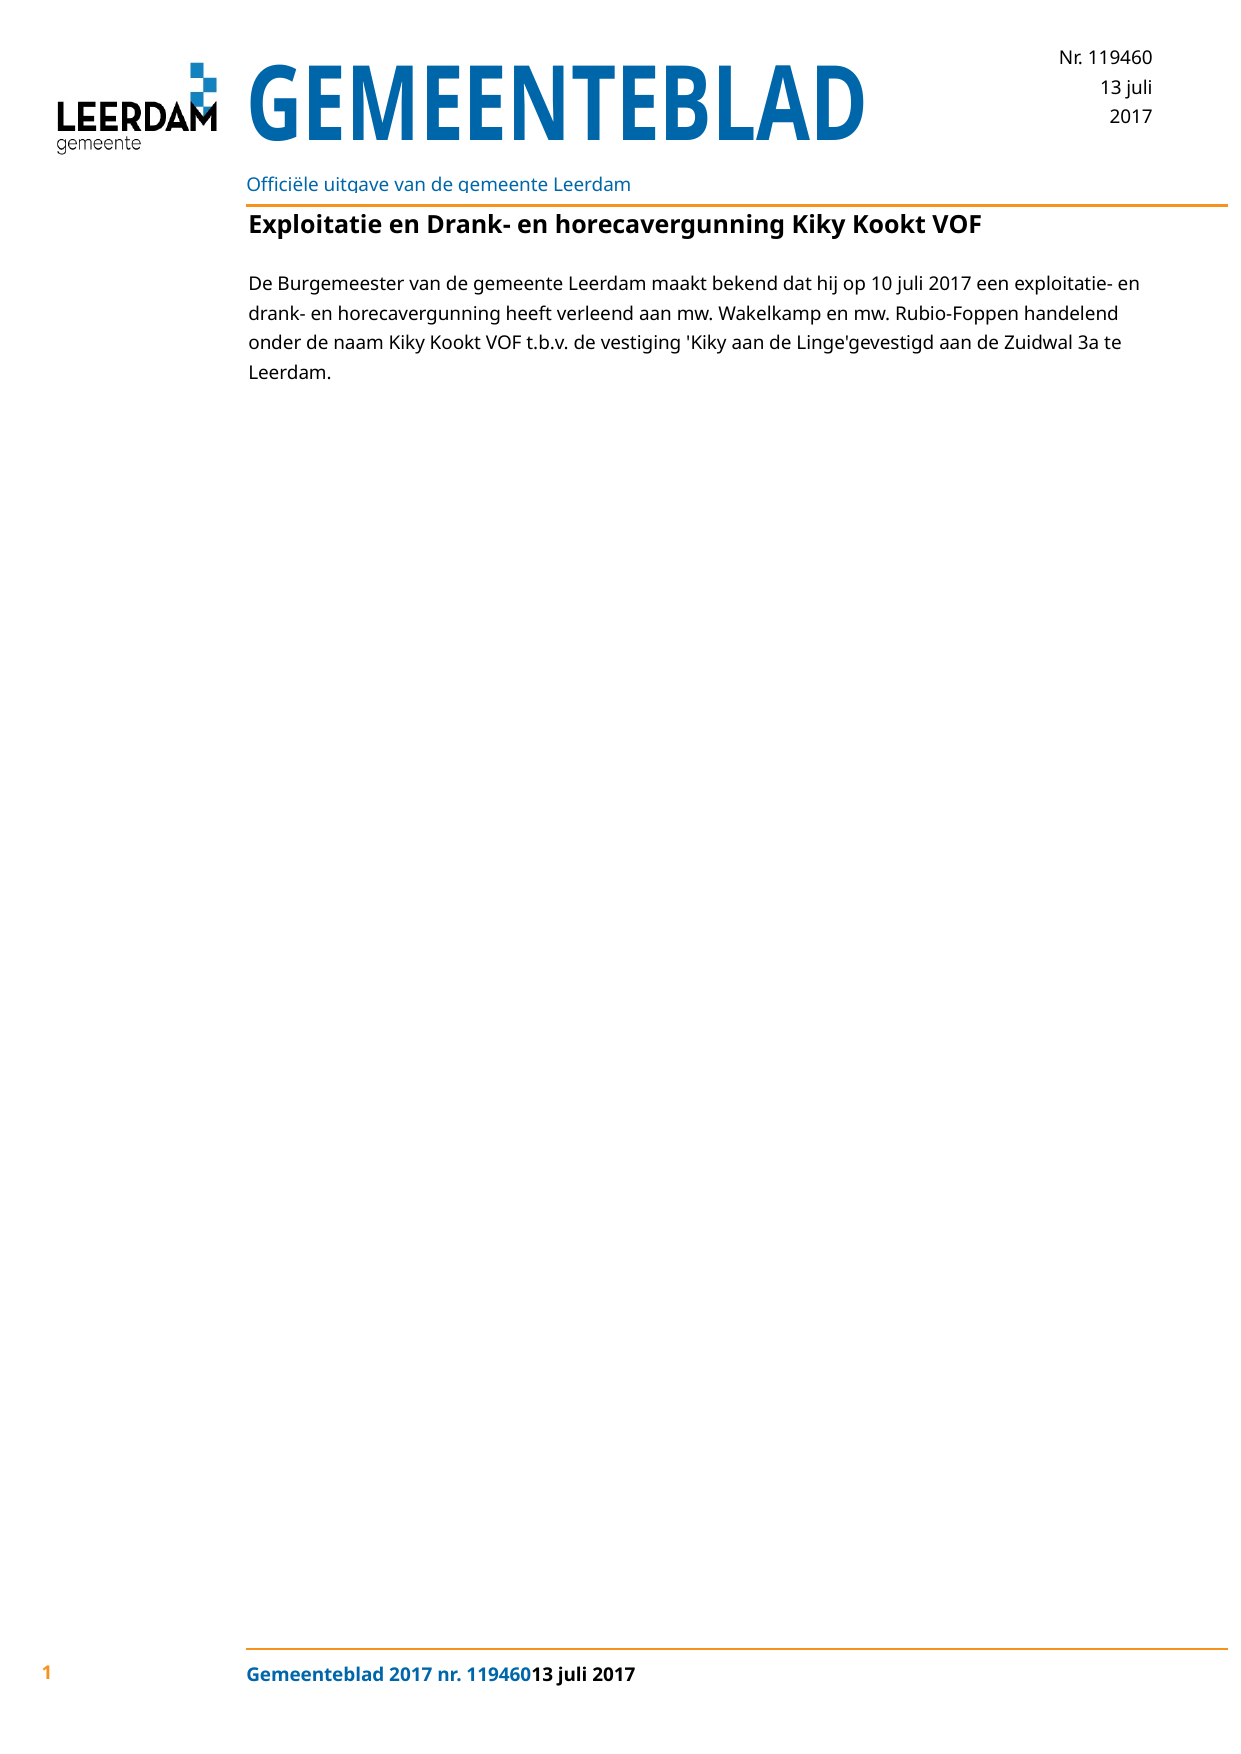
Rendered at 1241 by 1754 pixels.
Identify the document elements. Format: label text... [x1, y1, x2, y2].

text De Burgemeester van de gemeente Leerdam maakt bekend dat hij op 10 juli 2017 een exploitatie- en drank- en horecavergunning heeft verleend aan mw. Wakelkamp en mw. Rubio-Foppen handelend onder de naam Kiky Kookt VOF t.b.v. de vestiging 'Kiky aan de Linge'gevestigd aan de Zuidwal 3a te Leerdam. [248, 270, 1152, 385]
picture [41, 47, 231, 172]
text Exploitatie en Drank- en horecavergunning Kiky Kookt VOF [248, 207, 1152, 241]
